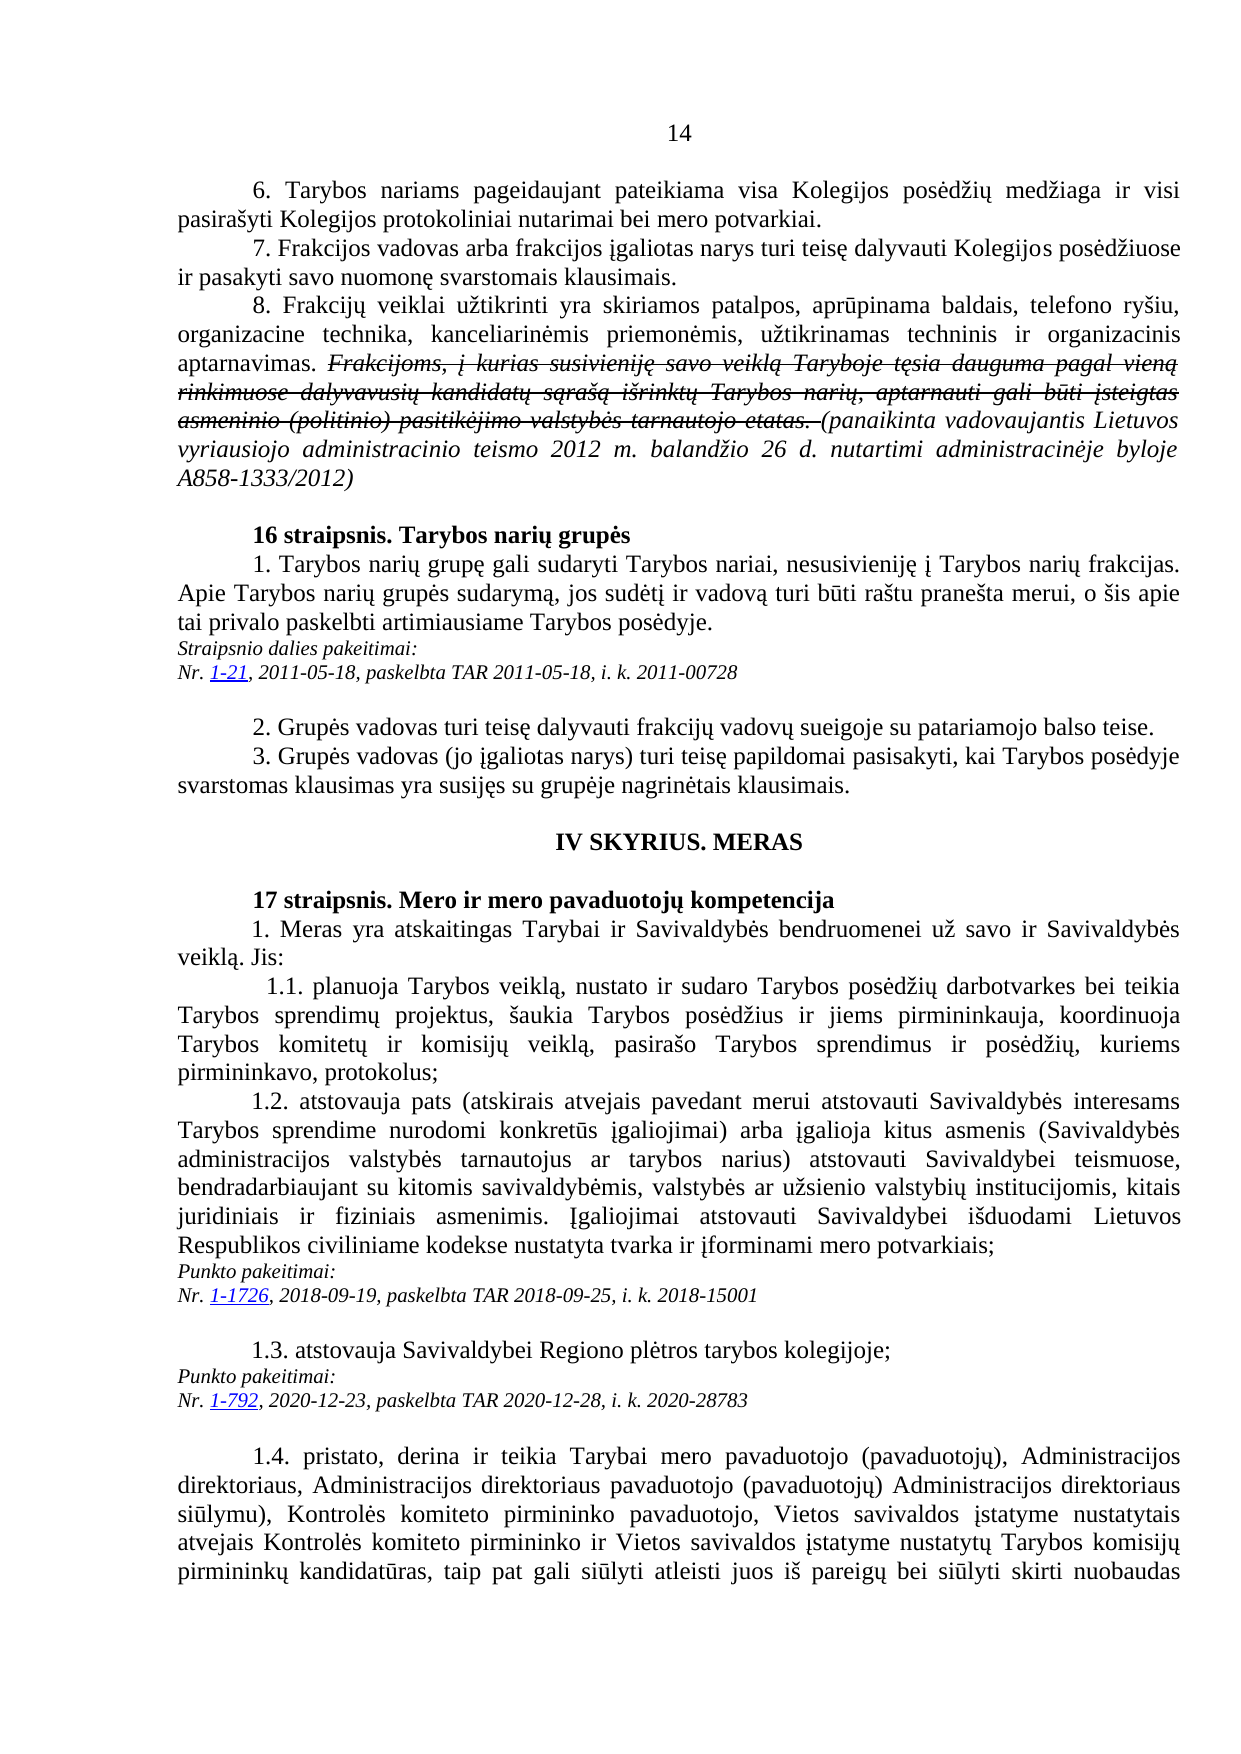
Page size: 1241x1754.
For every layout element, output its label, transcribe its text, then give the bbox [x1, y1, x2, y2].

text 7. Frakcijos vadovas arba frakcijos įgaliotas narys turi teisę dalyvauti Kolegijos posėdžiuose ir pasakyti savo nuomonę svarstomais klausimais. [177, 233, 1181, 291]
text 6. Tarybos nariams pageidaujant pateikiama visa Kolegijos posėdžių medžiaga ir visi pasirašyti Kolegijos protokoliniai nutarimai bei mero potvarkiai. [177, 176, 1181, 233]
text 1.4. pristato, derina ir teikia Tarybai mero pavaduotojo (pavaduotojų), Administracijos direktoriaus, Administracijos direktoriaus pavaduotojo (pavaduotojų) Administracijos direktoriaus siūlymu), Kontrolės komiteto pirmininko pavaduotojo, Vietos savivaldos įstatyme nustatytais atvejais Kontrolės komiteto pirmininko ir Vietos savivaldos įstatyme nustatytų Tarybos komisijų pirmininkų kandidatūras, taip pat gali siūlyti atleisti juos iš pareigų bei siūlyti skirti nuobaudas [177, 1441, 1181, 1585]
text 1.2. atstovauja pats (atskirais atvejais pavedant merui atstovauti Savivaldybės interesams Tarybos sprendime nurodomi konkretūs įgaliojimai) arba įgalioja kitus asmenis (Savivaldybės administracijos valstybės tarnautojus ar tarybos narius) atstovauti Savivaldybei teismuose, bendradarbiaujant su kitomis savivaldybėmis, valstybės ar užsienio valstybių institucijomis, kitais juridiniais ir fiziniais asmenimis. Įgaliojimai atstovauti Savivaldybei išduodami Lietuvos Respublikos civiliniame kodekse nustatyta tvarka ir įforminami mero potvarkiais; [177, 1086, 1181, 1259]
text 16 straipsnis. Tarybos narių grupės [177, 521, 1181, 549]
subtitle IV SKYRIUS. MERAS [177, 827, 1181, 856]
text Straipsnio dalies pakeitimai: [177, 636, 1181, 660]
text Nr. 1-1726, 2018-09-19, paskelbta TAR 2018-09-25, i. k. 2018-15001 [177, 1283, 1181, 1307]
text 1.3. atstovauja Savivaldybei Regiono plėtros tarybos kolegijoje; [177, 1336, 1181, 1364]
text 1.1. planuoja Tarybos veiklą, nustato ir sudaro Tarybos posėdžių darbotvarkes bei teikia Tarybos sprendimų projektus, šaukia Tarybos posėdžius ir jiems pirmininkauja, koordinuoja Tarybos komitetų ir komisijų veiklą, pasirašo Tarybos sprendimus ir posėdžių, kuriems pirmininkavo, protokolus; [177, 971, 1181, 1086]
text Nr. 1-21, 2011-05-18, paskelbta TAR 2011-05-18, i. k. 2011-00728 [177, 660, 1181, 684]
text 1. Meras yra atskaitingas Tarybai ir Savivaldybės bendruomenei už savo ir Savivaldybės veiklą. Jis: [177, 914, 1181, 971]
text Punkto pakeitimai: [177, 1364, 1181, 1388]
text 17 straipsnis. Mero ir mero pavaduotojų kompetencija [177, 885, 1181, 914]
text 1. Tarybos narių grupę gali sudaryti Tarybos nariai, nesusivieniję į Tarybos narių frakcijas. Apie Tarybos narių grupės sudarymą, jos sudėtį ir vadovą turi būti raštu pranešta merui, o šis apie tai privalo paskelbti artimiausiame Tarybos posėdyje. [177, 549, 1181, 636]
text Nr. 1-792, 2020-12-23, paskelbta TAR 2020-12-28, i. k. 2020-28783 [177, 1388, 1181, 1412]
text 2. Grupės vadovas turi teisę dalyvauti frakcijų vadovų sueigoje su patariamojo balso teise. [177, 712, 1181, 741]
text Punkto pakeitimai: [177, 1259, 1181, 1283]
text 3. Grupės vadovas (jo įgaliotas narys) turi teisę papildomai pasisakyti, kai Tarybos posėdyje svarstomas klausimas yra susijęs su grupėje nagrinėtais klausimais. [177, 741, 1181, 799]
text 8. Frakcijų veiklai užtikrinti yra skiriamos patalpos, aprūpinama baldais, telefono ryšiu, organizacine technika, kanceliarinėmis priemonėmis, užtikrinamas techninis ir organizacinis aptarnavimas. Frakcijoms, į kurias susivieniję savo veiklą Taryboje tęsia dauguma pagal vieną rinkimuose dalyvavusių kandidatų sąrašą išrinktų Tarybos narių, aptarnauti gali būti įsteigtas asmeninio (politinio) pasitikėjimo valstybės tarnautojo etatas. (panaikinta vadovaujantis Lietuvos vyriausiojo administracinio teismo 2012 m. balandžio 26 d. nutartimi administracinėje byloje A858-1333/2012) [177, 291, 1181, 492]
